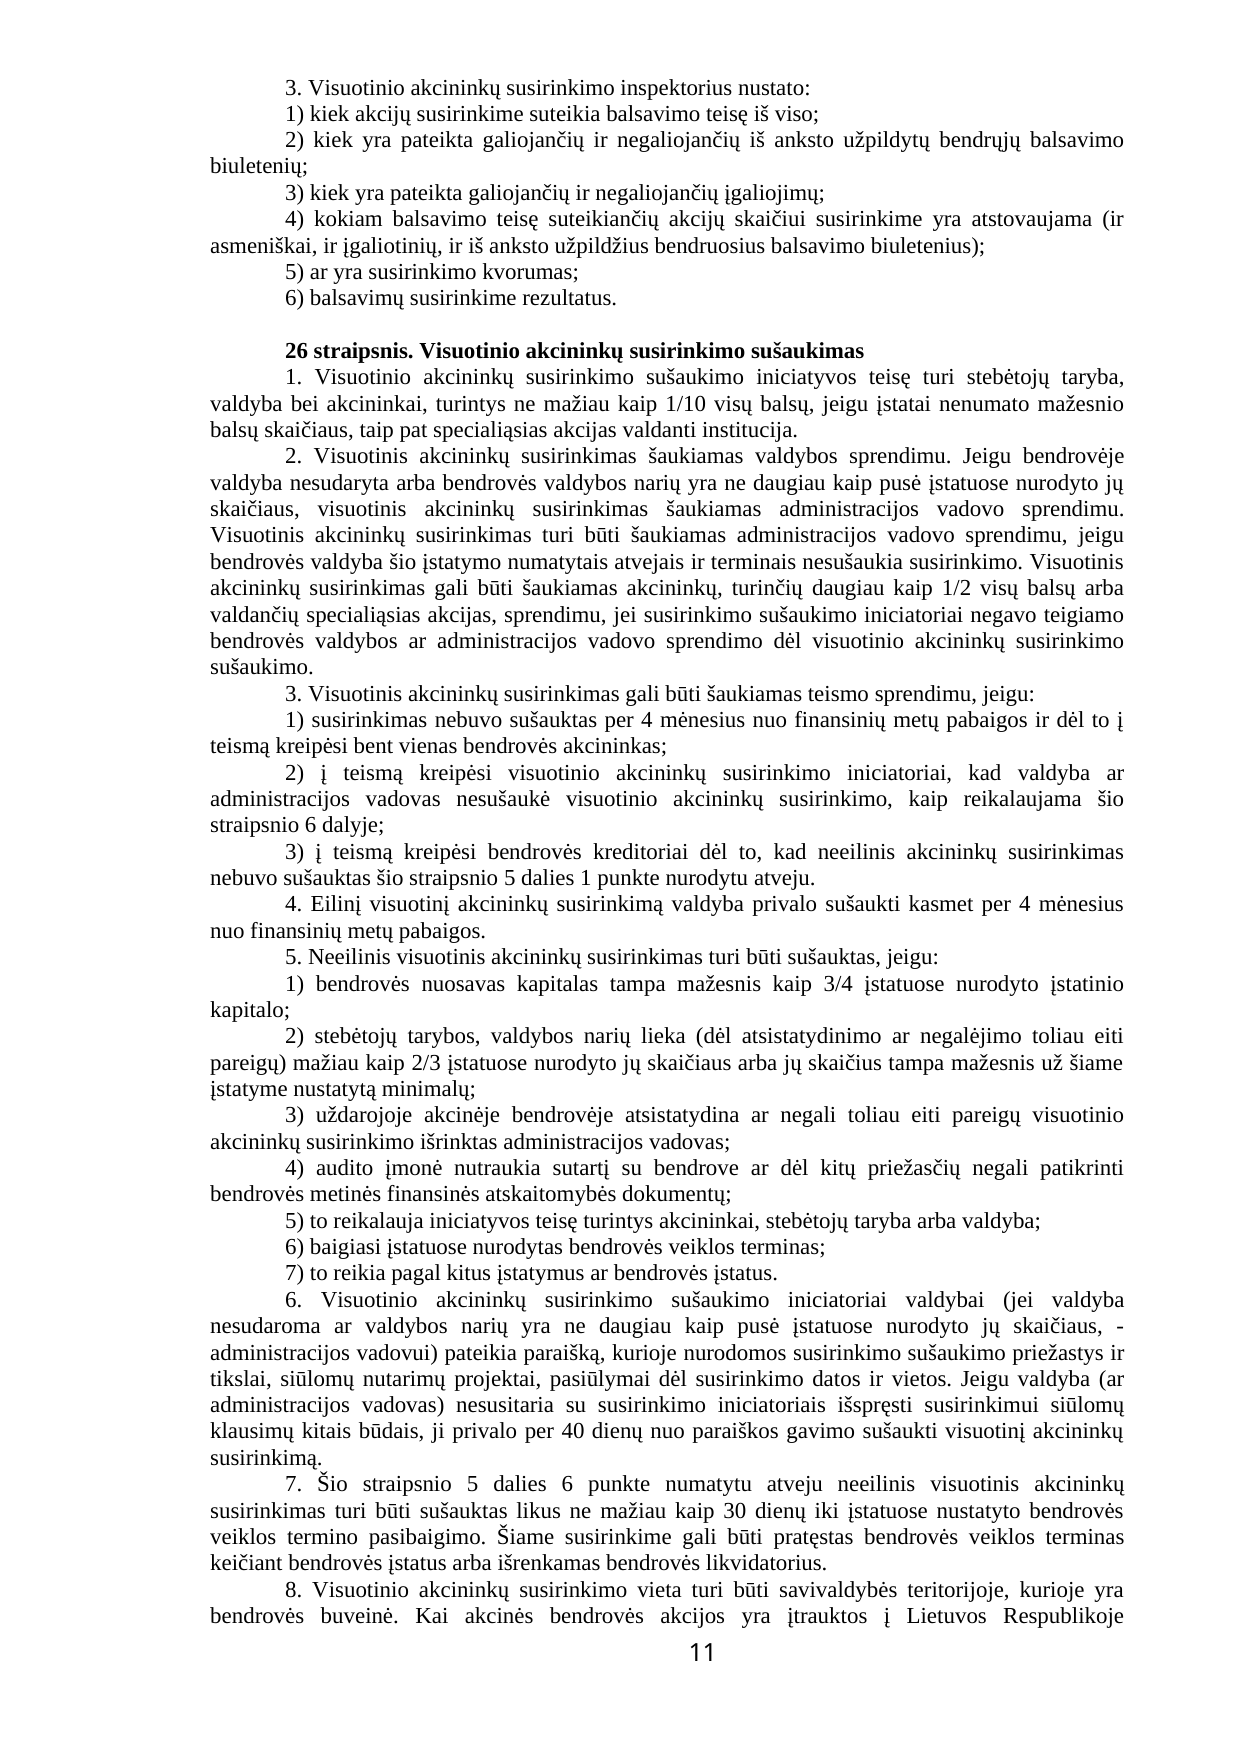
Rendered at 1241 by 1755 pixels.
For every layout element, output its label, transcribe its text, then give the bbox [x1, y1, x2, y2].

text 8. Visuotinio akcininkų susirinkimo vieta turi būti savivaldybės teritorijoje, kurioje yra bendrovės buveinė. Kai akcinės bendrovės akcijos yra įtrauktos į Lietuvos Respublikoje [210, 1576, 1126, 1628]
text 1) kiek akcijų susirinkime suteikia balsavimo teisę iš viso; [210, 100, 1126, 126]
text 26 straipsnis. Visuotinio akcininkų susirinkimo sušaukimas [210, 337, 1126, 363]
text 4) kokiam balsavimo teisę suteikiančių akcijų skaičiui susirinkime yra atstovaujama (ir asmeniškai, ir įgaliotinių, ir iš anksto užpildžius bendruosius balsavimo biuletenius); [210, 205, 1126, 258]
text 6) baigiasi įstatuose nurodytas bendrovės veiklos terminas; [210, 1233, 1126, 1259]
text 1. Visuotinio akcininkų susirinkimo sušaukimo iniciatyvos teisę turi stebėtojų taryba, valdyba bei akcininkai, turintys ne mažiau kaip 1/10 visų balsų, jeigu įstatai nenumato mažesnio balsų skaičiaus, taip pat specialiąsias akcijas valdanti institucija. [210, 363, 1126, 442]
text 1) susirinkimas nebuvo sušauktas per 4 mėnesius nuo finansinių metų pabaigos ir dėl to į teismą kreipėsi bent vienas bendrovės akcininkas; [210, 706, 1126, 759]
text 5) to reikalauja iniciatyvos teisę turintys akcininkai, stebėtojų taryba arba valdyba; [210, 1207, 1126, 1233]
text 7) to reikia pagal kitus įstatymus ar bendrovės įstatus. [210, 1259, 1126, 1286]
text 6) balsavimų susirinkime rezultatus. [210, 284, 1126, 311]
text 2) stebėtojų tarybos, valdybos narių lieka (dėl atsistatydinimo ar negalėjimo toliau eiti pareigų) mažiau kaip 2/3 įstatuose nurodyto jų skaičiaus arba jų skaičius tampa mažesnis už šiame įstatyme nustatytą minimalų; [210, 1022, 1126, 1101]
text 3) kiek yra pateikta galiojančių ir negaliojančių įgaliojimų; [210, 179, 1126, 205]
text 4) audito įmonė nutraukia sutartį su bendrove ar dėl kitų priežasčių negali patikrinti bendrovės metinės finansinės atskaitomybės dokumentų; [210, 1154, 1126, 1207]
text 3. Visuotinio akcininkų susirinkimo inspektorius nustato: [210, 73, 1126, 100]
text 2) kiek yra pateikta galiojančių ir negaliojančių iš anksto užpildytų bendrųjų balsavimo biuletenių; [210, 126, 1126, 179]
text 3) uždarojoje akcinėje bendrovėje atsistatydina ar negali toliau eiti pareigų visuotinio akcininkų susirinkimo išrinktas administracijos vadovas; [210, 1101, 1126, 1154]
text 7. Šio straipsnio 5 dalies 6 punkte numatytu atveju neeilinis visuotinis akcininkų susirinkimas turi būti sušauktas likus ne mažiau kaip 30 dienų iki įstatuose nustatyto bendrovės veiklos termino pasibaigimo. Šiame susirinkime gali būti pratęstas bendrovės veiklos terminas keičiant bendrovės įstatus arba išrenkamas bendrovės likvidatorius. [210, 1470, 1126, 1576]
text 2) į teismą kreipėsi visuotinio akcininkų susirinkimo iniciatoriai, kad valdyba ar administracijos vadovas nesušaukė visuotinio akcininkų susirinkimo, kaip reikalaujama šio straipsnio 6 dalyje; [210, 759, 1126, 838]
text 2. Visuotinis akcininkų susirinkimas šaukiamas valdybos sprendimu. Jeigu bendrovėje valdyba nesudaryta arba bendrovės valdybos narių yra ne daugiau kaip pusė įstatuose nurodyto jų skaičiaus, visuotinis akcininkų susirinkimas šaukiamas administracijos vadovo sprendimu. Visuotinis akcininkų susirinkimas turi būti šaukiamas administracijos vadovo sprendimu, jeigu bendrovės valdyba šio įstatymo numatytais atvejais ir terminais nesušaukia susirinkimo. Visuotinis akcininkų susirinkimas gali būti šaukiamas akcininkų, turinčių daugiau kaip 1/2 visų balsų arba valdančių specialiąsias akcijas, sprendimu, jei susirinkimo sušaukimo iniciatoriai negavo teigiamo bendrovės valdybos ar administracijos vadovo sprendimo dėl visuotinio akcininkų susirinkimo sušaukimo. [210, 442, 1126, 680]
text 5. Neeilinis visuotinis akcininkų susirinkimas turi būti sušauktas, jeigu: [210, 943, 1126, 969]
text 6. Visuotinio akcininkų susirinkimo sušaukimo iniciatoriai valdybai (jei valdyba nesudaroma ar valdybos narių yra ne daugiau kaip pusė įstatuose nurodyto jų skaičiaus, - administracijos vadovui) pateikia paraišką, kurioje nurodomos susirinkimo sušaukimo priežastys ir tikslai, siūlomų nutarimų projektai, pasiūlymai dėl susirinkimo datos ir vietos. Jeigu valdyba (ar administracijos vadovas) nesusitaria su susirinkimo iniciatoriais išspręsti susirinkimui siūlomų klausimų kitais būdais, ji privalo per 40 dienų nuo paraiškos gavimo sušaukti visuotinį akcininkų susirinkimą. [210, 1286, 1126, 1470]
text 5) ar yra susirinkimo kvorumas; [210, 258, 1126, 284]
text 3. Visuotinis akcininkų susirinkimas gali būti šaukiamas teismo sprendimu, jeigu: [210, 680, 1126, 706]
text 3) į teismą kreipėsi bendrovės kreditoriai dėl to, kad neeilinis akcininkų susirinkimas nebuvo sušauktas šio straipsnio 5 dalies 1 punkte nurodytu atveju. [210, 838, 1126, 891]
text 1) bendrovės nuosavas kapitalas tampa mažesnis kaip 3/4 įstatuose nurodyto įstatinio kapitalo; [210, 969, 1126, 1022]
text 4. Eilinį visuotinį akcininkų susirinkimą valdyba privalo sušaukti kasmet per 4 mėnesius nuo finansinių metų pabaigos. [210, 891, 1126, 943]
